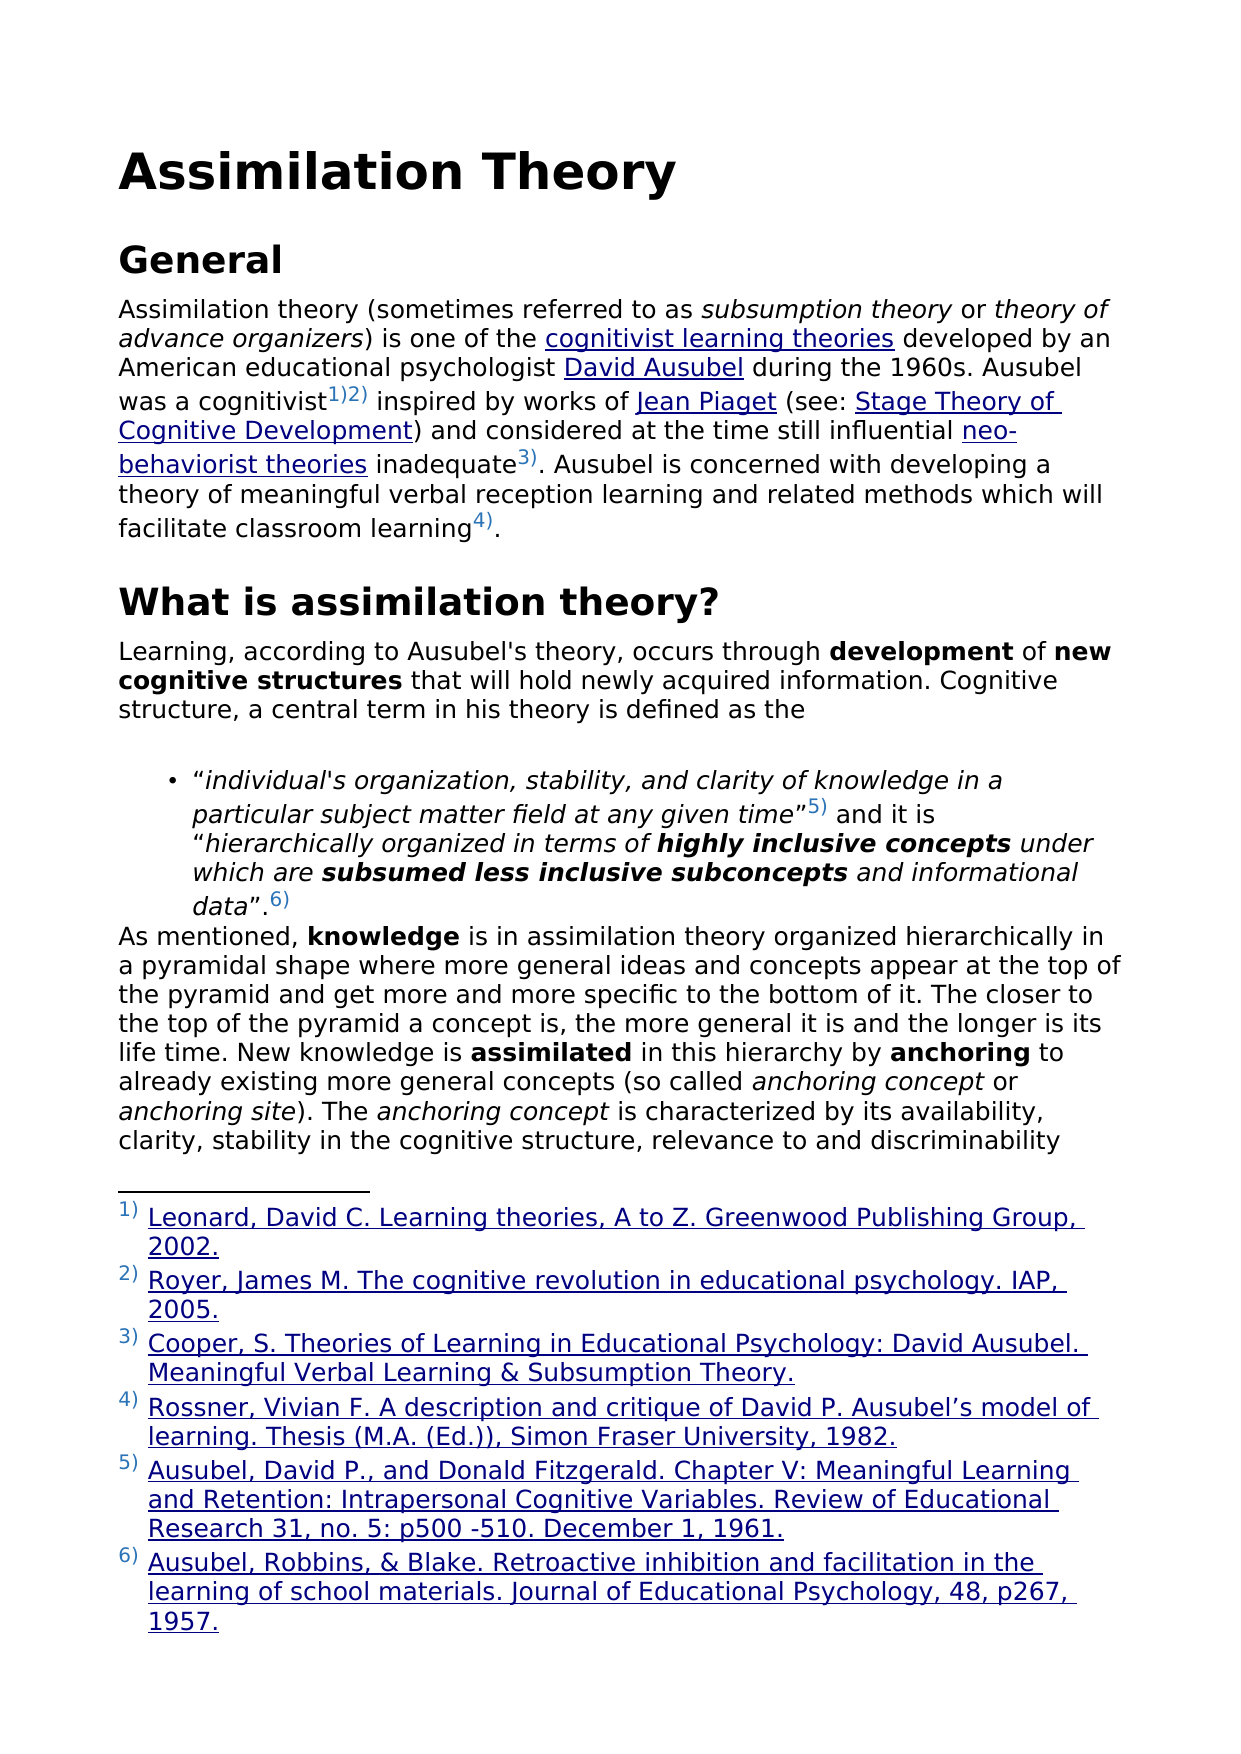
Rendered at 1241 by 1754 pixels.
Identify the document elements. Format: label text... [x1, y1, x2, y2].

list Ausubel, Robbins, & Blake. Retroactive inhibition and facilitation in the learning of school materials. Journal of Educational Psychology, 48, p267, 1957. [118, 1543, 1122, 1636]
subtitle What is assimilation theory? [118, 581, 1122, 624]
list Ausubel, David P., and Donald Fitzgerald. Chapter V: Meaningful Learning and Retention: Intrapersonal Cognitive Variables. Review of Educational Research 31, no. 5: p500 -510. December 1, 1961. [118, 1451, 1122, 1543]
subtitle Assimilation Theory [118, 143, 1122, 201]
text Royer, James M. The cognitive revolution in educational psychology. IAP, 2005. [118, 1261, 1122, 1324]
list “individual's organization, stability, and clarity of knowledge in a particular subject matter field at any given time” and it is “hierarchically organized in terms of highly inclusive concepts under which are subsumed less inclusive subconcepts and informational data”. [177, 766, 1122, 922]
text As mentioned, knowledge is in assimilation theory organized hierarchically in a pyramidal shape where more general ideas and concepts appear at the top of the pyramid and get more and more specific to the bottom of it. The closer to the top of the pyramid a concept is, the more general it is and the longer is its life time. New knowledge is assimilated in this hierarchy by anchoring to already existing more general concepts (so called anchoring concept or anchoring site). The anchoring concept is characterized by its availability, clarity, stability in the cognitive structure, relevance to and discriminability [118, 922, 1122, 1155]
text Leonard, David C. Learning theories, A to Z. Greenwood Publishing Group, 2002. [118, 1198, 1122, 1261]
text Assimilation theory (sometimes referred to as subsumption theory or theory of advance organizers) is one of the cognitivist learning theories developed by an American educational psychologist David Ausubel during the 1960s. Ausubel was a cognitivist inspired by works of Jean Piaget (see: Stage Theory of Cognitive Development) and considered at the time still influential neo-behaviorist theories inadequate. Ausubel is concerned with developing a theory of meaningful verbal reception learning and related methods which will facilitate classroom learning. [118, 295, 1122, 543]
text Learning, according to Ausubel's theory, occurs through development of new cognitive structures that will hold newly acquired information. Cognitive structure, a central term in his theory is defined as the [118, 637, 1122, 724]
text Rossner, Vivian F. A description and critique of David P. Ausubel’s model of learning. Thesis (M.A. (Ed.)), Simon Fraser University, 1982. [118, 1388, 1122, 1451]
text Cooper, S. Theories of Learning in Educational Psychology: David Ausubel. Meaningful Verbal Learning & Subsumption Theory. [118, 1324, 1122, 1388]
subtitle General [118, 239, 1122, 282]
